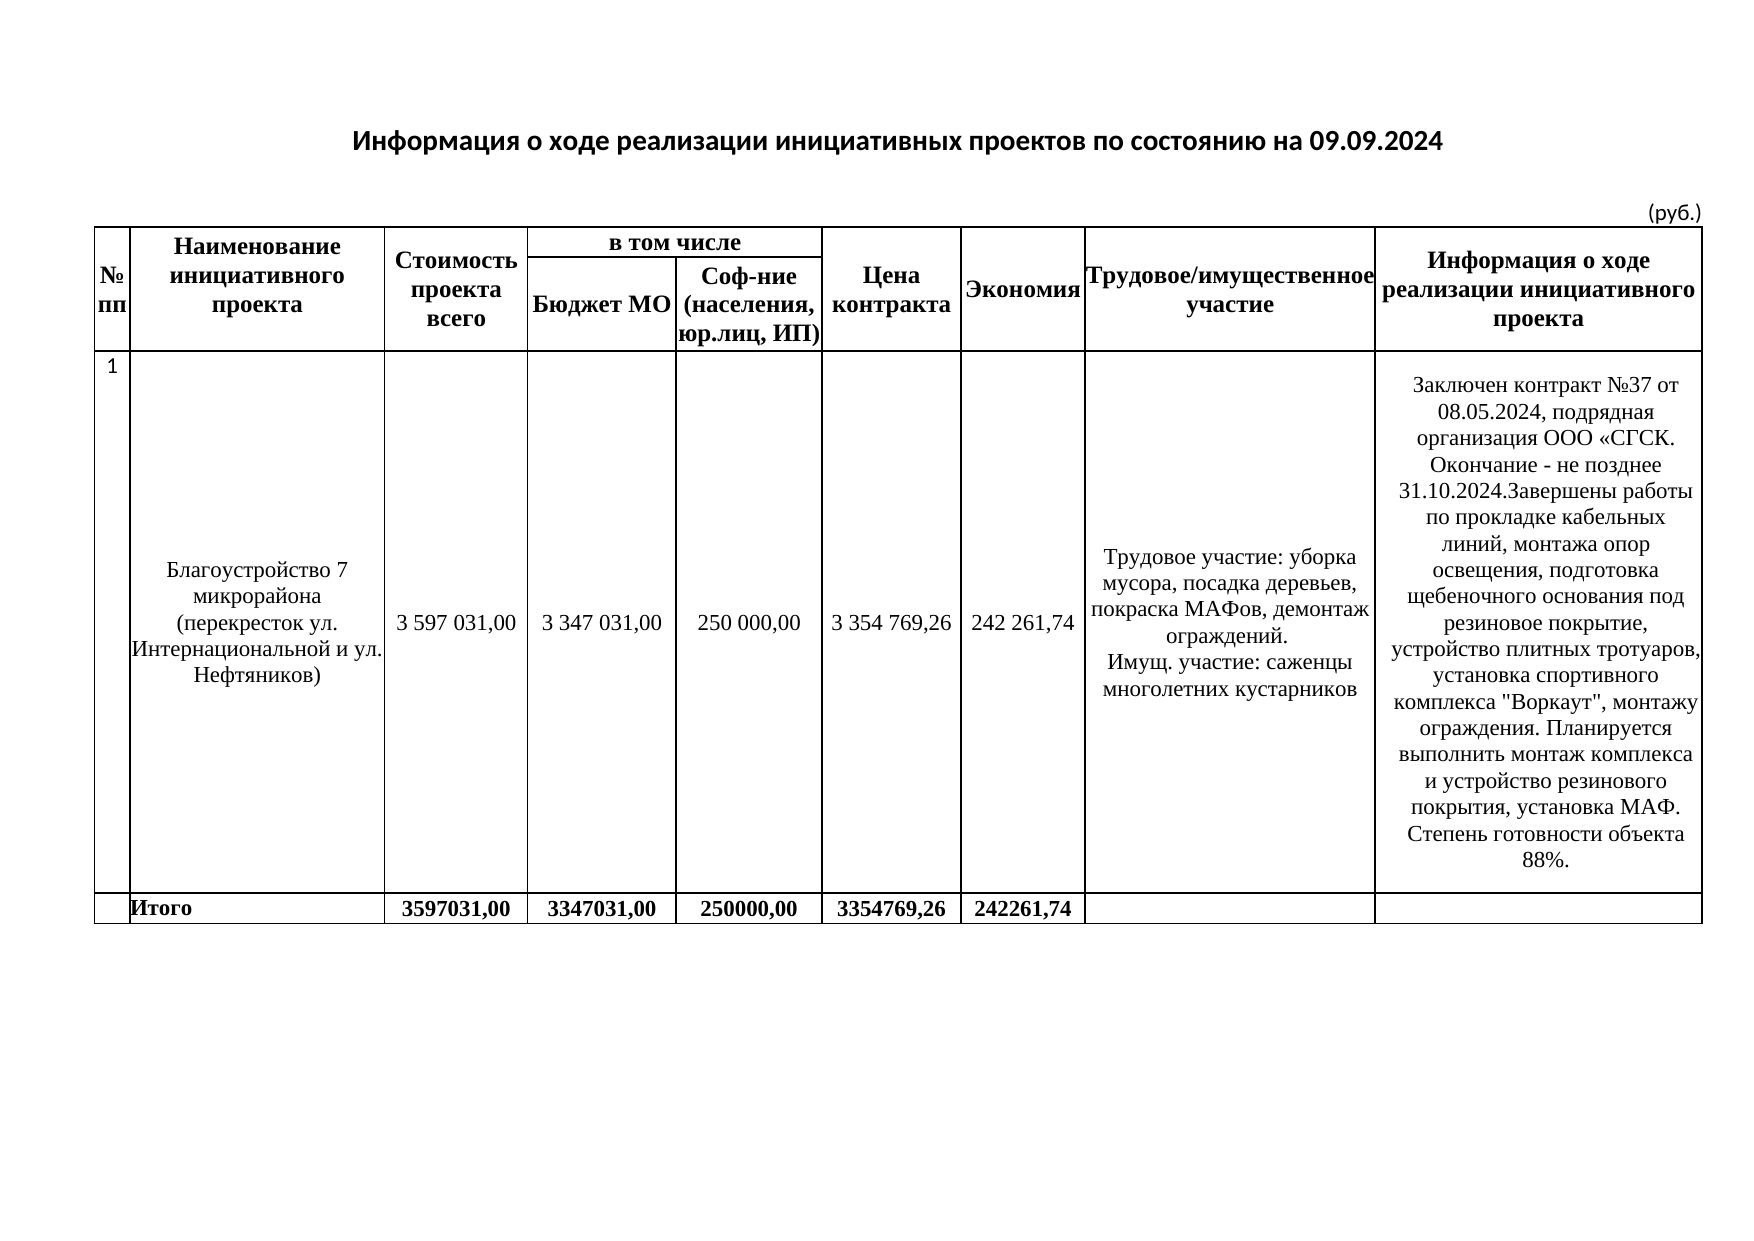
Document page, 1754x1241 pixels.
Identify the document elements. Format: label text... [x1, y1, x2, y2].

table_cell № пп [95, 228, 129, 350]
table_cell [1085, 196, 1375, 226]
table_cell 3 597 031,00 [385, 352, 527, 892]
table_cell [385, 196, 528, 226]
table_cell 3597031,00 [385, 894, 527, 923]
table_cell [822, 157, 961, 196]
table_cell 250 000,00 [677, 352, 821, 892]
table_cell Итого [131, 894, 384, 923]
table_cell 242261,74 [962, 894, 1084, 923]
table_cell Трудовое участие: уборка мусора, посадка деревьев, покраска МАФов, демонтаж ограждений. Имущ. участие: саженцы многолетних кустарников [1086, 352, 1374, 892]
table_cell [528, 196, 676, 226]
table_cell Экономия [962, 228, 1084, 350]
table_cell [676, 196, 822, 226]
table_cell Наименование инициативного проекта [131, 228, 384, 350]
table_cell Бюджет МО [528, 258, 675, 350]
table_cell 3 354 769,26 [823, 352, 960, 892]
table_cell Стоимость проекта всего [385, 228, 527, 350]
table_cell [95, 894, 129, 923]
table_cell 3 347 031,00 [528, 352, 675, 892]
table_cell [1085, 157, 1375, 196]
table_cell Информация о ходе реализации инициативного проекта [1376, 228, 1701, 350]
table_cell 250000,00 [677, 894, 821, 923]
table_cell 242 261,74 [962, 352, 1084, 892]
table_cell [961, 196, 1085, 226]
table_cell [130, 157, 384, 196]
table_cell [1375, 157, 1702, 196]
table_cell 3354769,26 [823, 894, 960, 923]
table_cell [676, 157, 822, 196]
table_cell [528, 157, 676, 196]
table_cell Благоустройство 7 микрорайона (перекресток ул. Интернациональной и ул. Нефтяников) [131, 352, 384, 892]
table_cell [130, 196, 384, 226]
table_cell 1 [95, 352, 129, 892]
table_cell Трудовое/имущественное участие [1086, 228, 1374, 350]
table_cell в том числе [528, 228, 821, 256]
table_cell [961, 157, 1085, 196]
table_cell [1376, 894, 1701, 923]
table_cell Заключен контракт №37 от 08.05.2024, подрядная организация ООО «СГСК. Окончание - не позднее 31.10.2024.Завершены работы по прокладке кабельных линий, монтажа опор освещения, подготовка щебеночного основания под резиновое покрытие, устройство плитных тротуаров, установка спортивного комплекса "Воркаут", монтажу ограждения. Планируется выполнить монтаж комплекса и устройство резинового покрытия, установка МАФ. Степень готовности объекта 88%. [1376, 352, 1701, 892]
table_cell [822, 196, 961, 226]
table_cell [94, 157, 130, 196]
table_header Информация о ходе реализации инициативных проектов по состоянию на 09.09.2024 [94, 118, 1702, 157]
table_cell 3347031,00 [528, 894, 675, 923]
table_cell Цена контракта [823, 228, 960, 350]
table_cell [94, 196, 130, 226]
table_cell Соф-ние (населения, юр.лиц, ИП) [677, 258, 821, 350]
table_cell (руб.) [1375, 196, 1702, 226]
table_cell [385, 157, 528, 196]
table_cell [1086, 894, 1374, 923]
